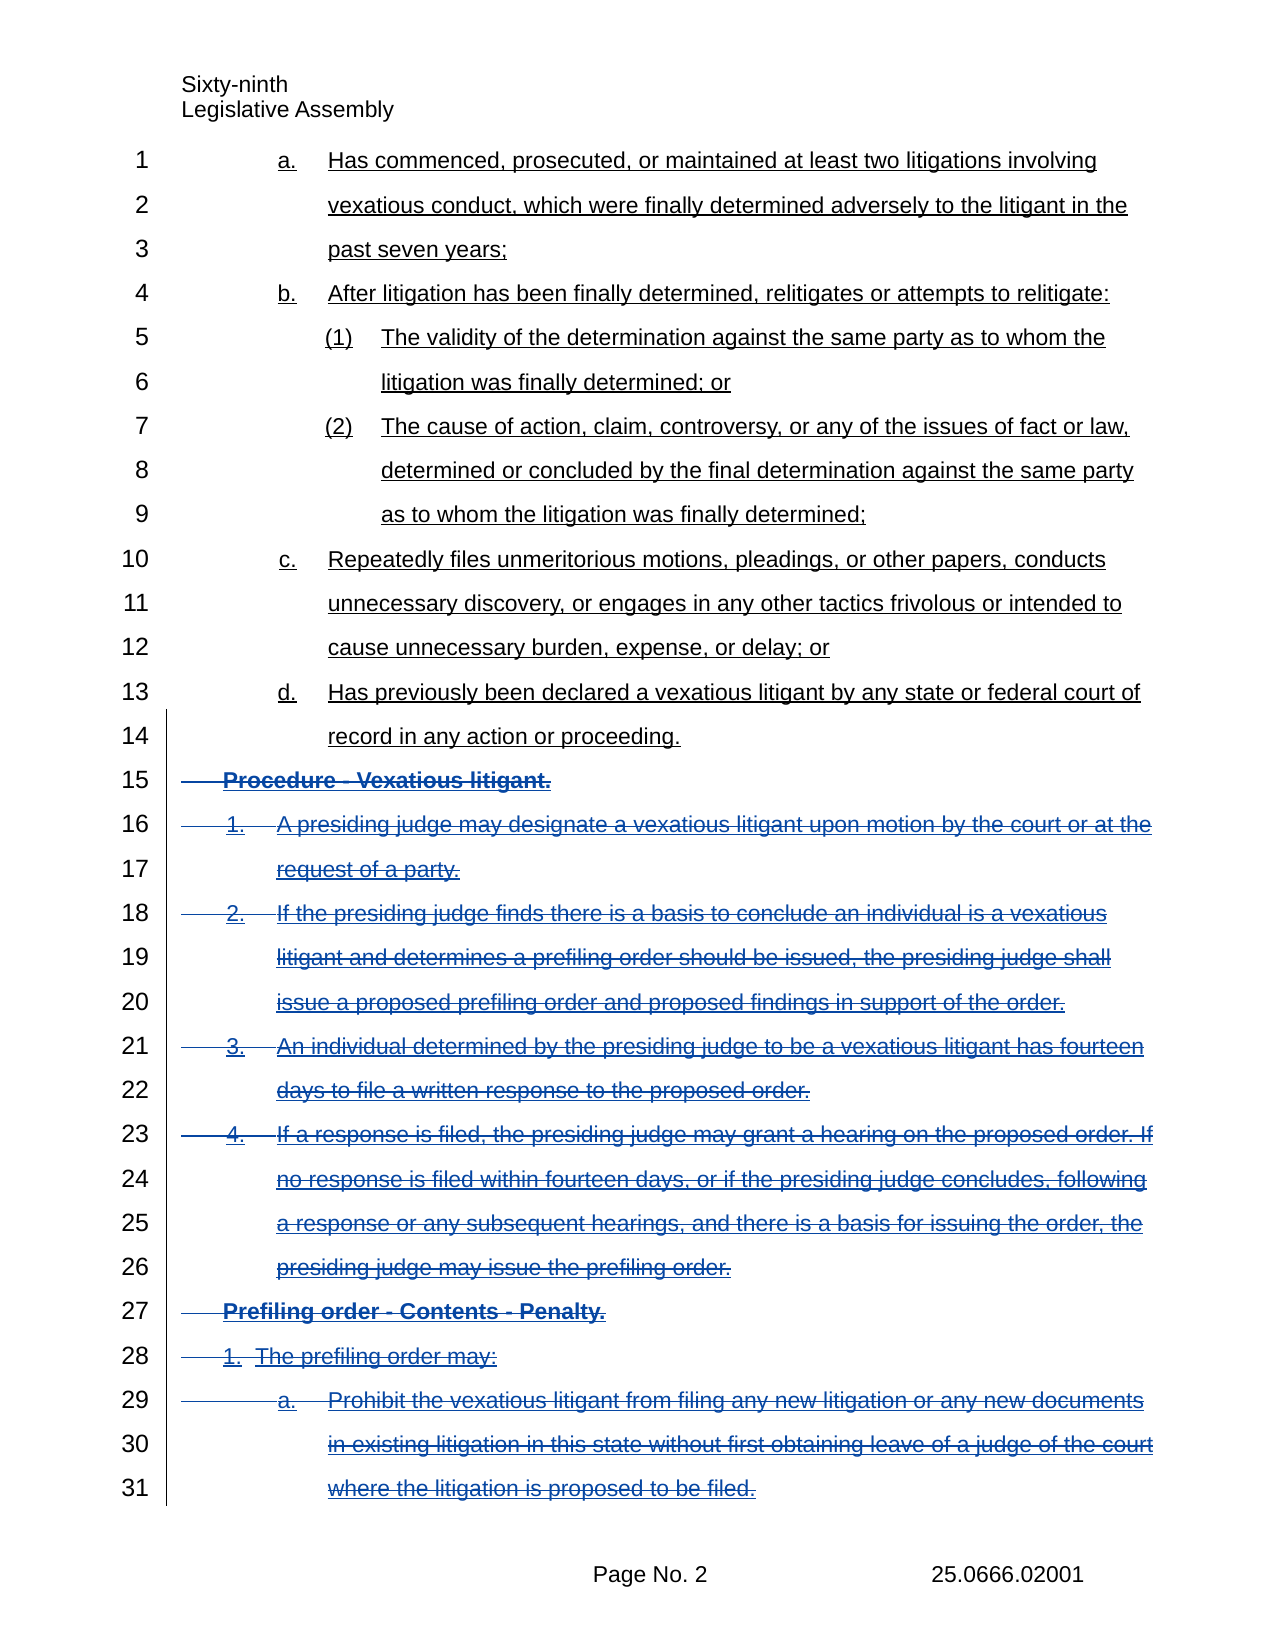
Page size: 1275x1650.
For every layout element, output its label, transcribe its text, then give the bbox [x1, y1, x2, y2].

text a. Has commenced, prosecuted, or maintained at least two litigations involving vexatious conduct, which were finally determined adversely to the litigant in the past seven years; [181, 133, 1154, 266]
text (1) The validity of the determination against the same party as to whom the litigation was finally determined; or [181, 310, 1154, 399]
text d. Has previously been declared a vexatious litigant by any state or federal court of record in any action or proceeding. [181, 664, 1154, 753]
text c. Repeatedly files unmeritorious motions, pleadings, or other papers, conducts unnecessary discovery, or engages in any other tactics frivolous or intended to cause unnecessary burden, expense, or delay; or [181, 532, 1154, 664]
text b. After litigation has been finally determined, relitigates or attempts to relitigate: [181, 266, 1154, 310]
text (2) The cause of action, claim, controversy, or any of the issues of fact or law, determined or concluded by the final determination against the same party as to whom the litigation was finally determined; [181, 399, 1154, 532]
